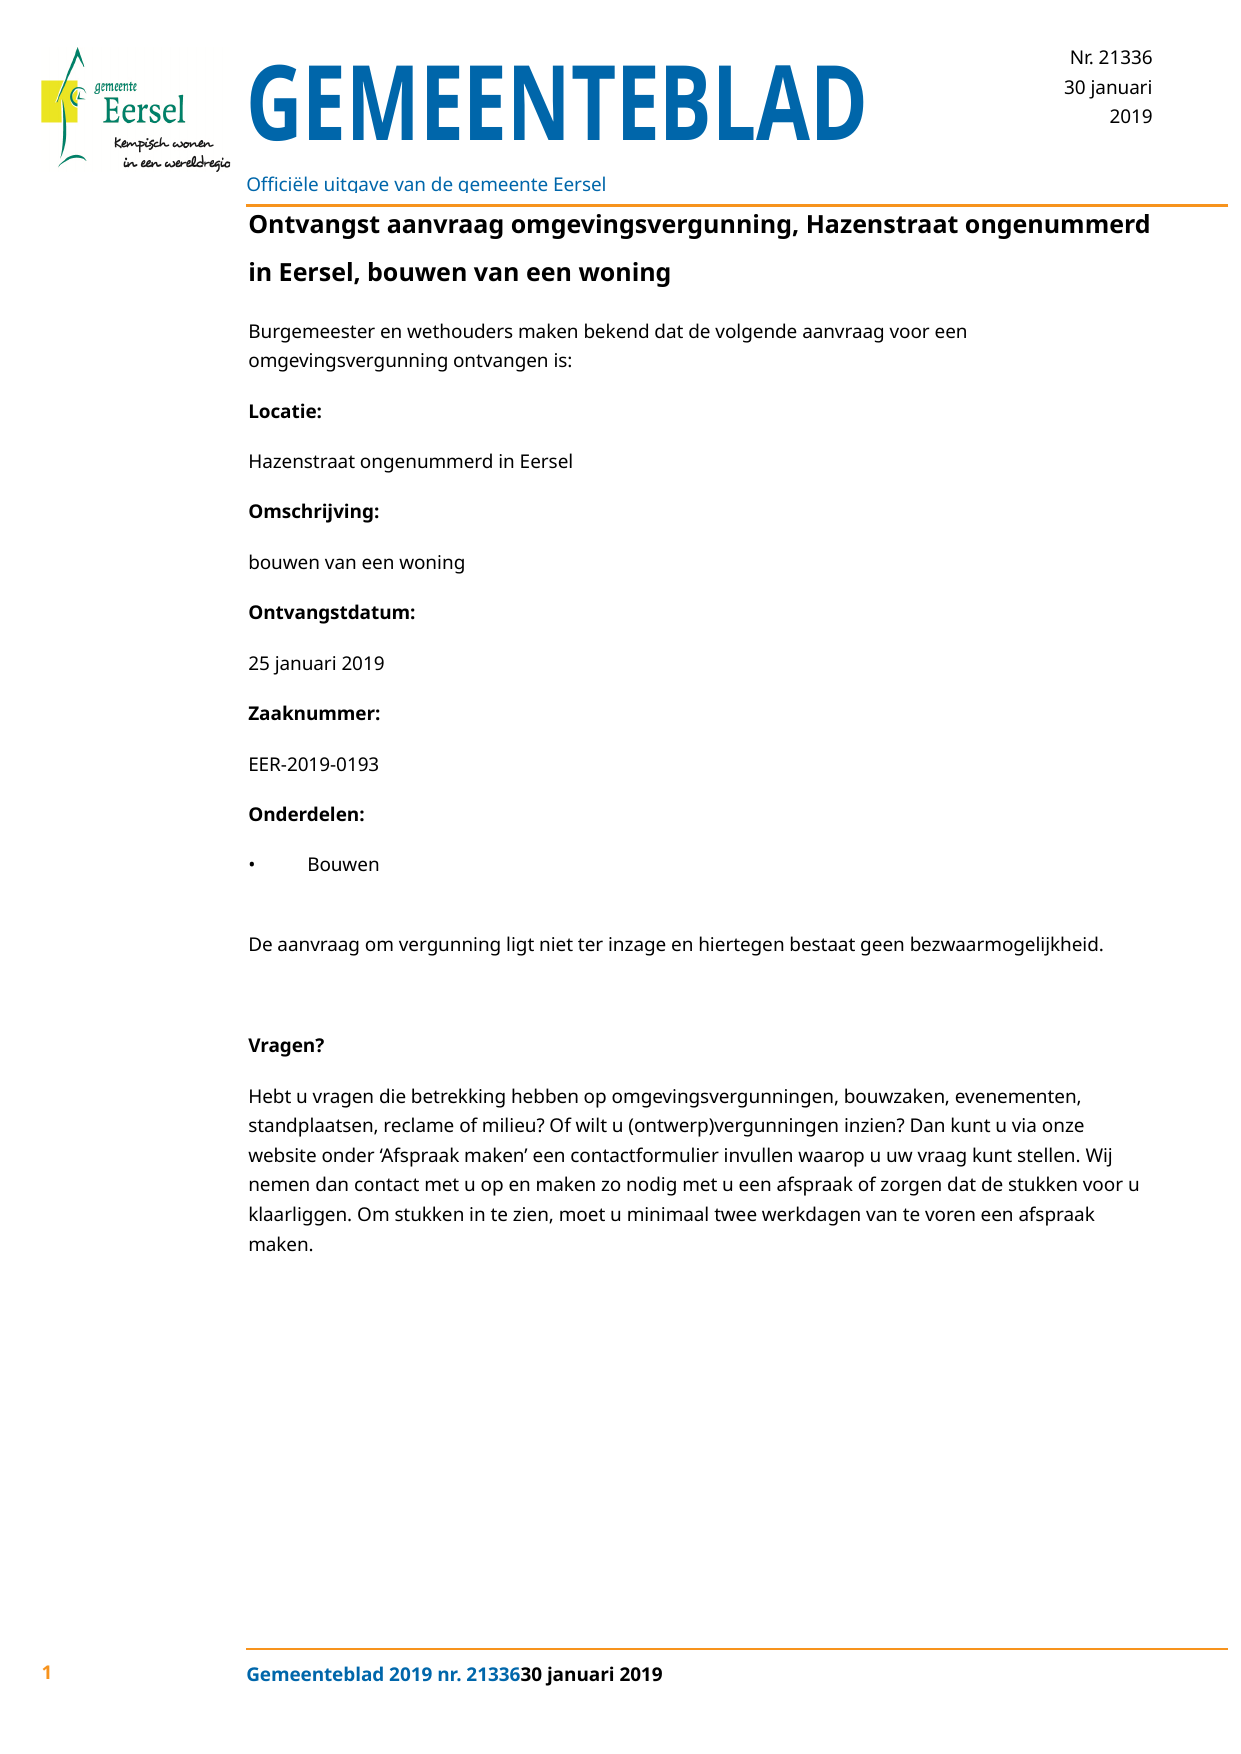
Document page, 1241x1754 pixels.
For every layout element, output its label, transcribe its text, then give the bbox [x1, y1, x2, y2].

text 25 januari 2019 [248, 650, 1152, 676]
text Zaaknummer: [248, 700, 1152, 726]
text Vragen? [248, 1032, 1152, 1058]
text Hebt u vragen die betrekking hebben op omgevingsvergunningen, bouwzaken, evenementen, standplaatsen, reclame of milieu? Of wilt u (ontwerp)vergunningen inzien? Dan kunt u via onze website onder ‘Afspraak maken’ een contactformulier invullen waarop u uw vraag kunt stellen. Wij nemen dan contact met u op en maken zo nodig met u een afspraak of zorgen dat de stukken voor u klaarliggen. Om stukken in te zien, moet u minimaal twee werkdagen van te voren een afspraak maken. [248, 1083, 1152, 1257]
text bouwen van een woning [248, 549, 1152, 575]
text Ontvangst aanvraag omgevingsvergunning, Hazenstraat ongenummerd in Eersel, bouwen van een woning [248, 207, 1152, 288]
text De aanvraag om vergunning ligt niet ter inzage en hiertegen bestaat geen bezwaarmogelijkheid. [248, 932, 1152, 957]
text Locatie: [248, 398, 1152, 424]
text Onderdelen: [248, 801, 1152, 827]
text Burgemeester en wethouders maken bekend dat de volgende aanvraag voor een omgevingsvergunning ontvangen is: [248, 318, 1152, 373]
text EER-2019-0193 [248, 751, 1152, 777]
picture [41, 47, 231, 172]
text Ontvangstdatum: [248, 599, 1152, 625]
text Hazenstraat ongenummerd in Eersel [248, 448, 1152, 474]
list Bouwen [248, 852, 1152, 877]
text Omschrijving: [248, 499, 1152, 524]
